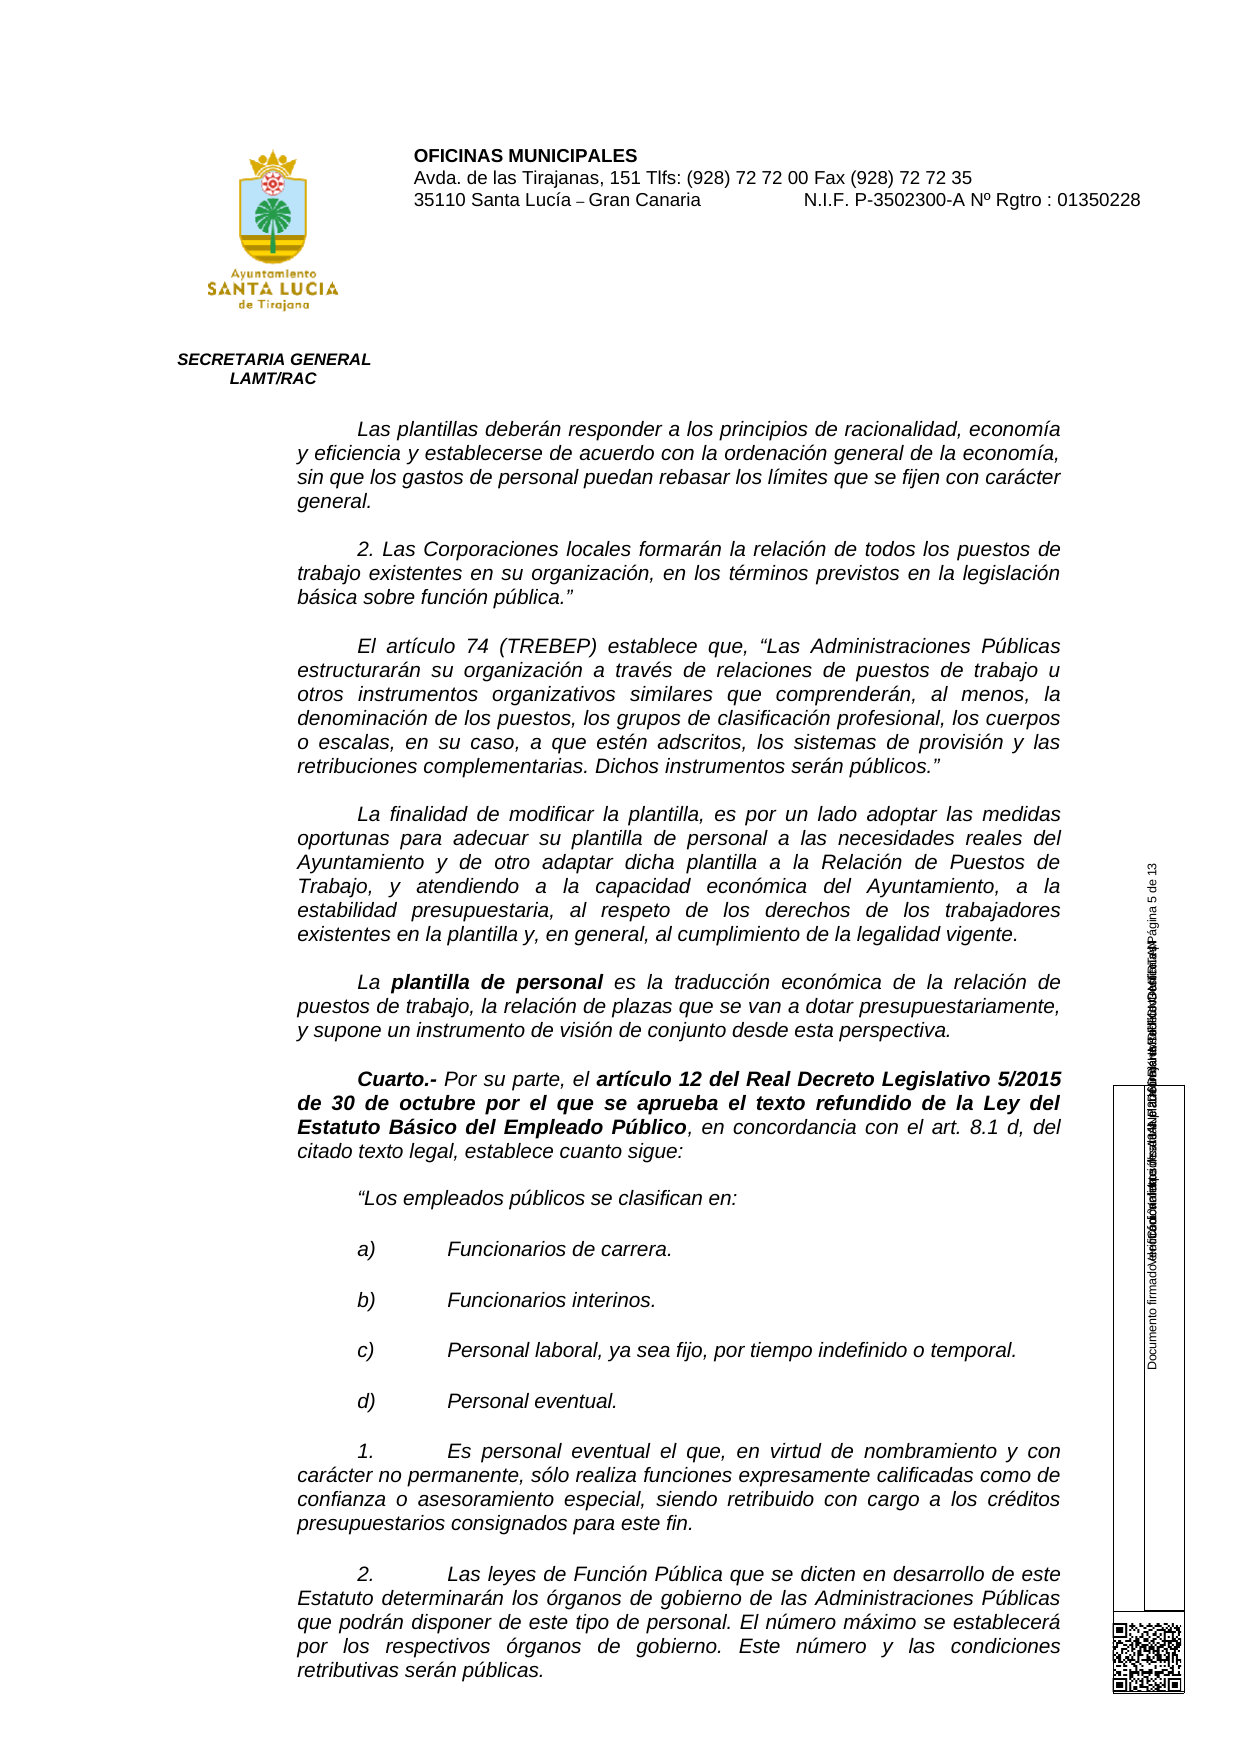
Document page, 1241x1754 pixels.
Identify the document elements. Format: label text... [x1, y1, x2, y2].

text La plantilla de personal es la traducción económica de la relación de puestos de trabajo, la relación de plazas que se van a dotar presupuestariamente, y supone un instrumento de visión de conjunto desde esta perspectiva. [297, 971, 1062, 1042]
text SECRETARIA GENERAL LAMT/RAC [177, 350, 1077, 389]
text Cuarto.- Por su parte, el artículo 12 del Real Decreto Legislativo 5/2015 de 30 de octubre por el que se aprueba el texto refundido de la Ley del Estatuto Básico del Empleado Público, en concordancia con el art. 8.1 d, del citado texto legal, establece cuanto sigue: [297, 1067, 1062, 1163]
text Las plantillas deberán responder a los principios de racionalidad, economía y eficiencia y establecerse de acuerdo con la ordenación general de la economía, sin que los gastos de personal puedan rebasar los límites que se fijen con carácter general. [297, 417, 1062, 513]
list Funcionarios interinos. [297, 1288, 1077, 1312]
picture [1114, 1623, 1182, 1691]
list Las leyes de Función Pública que se dicten en desarrollo de este Estatuto determinarán los órganos de gobierno de las Administraciones Públicas que podrán disponer de este tipo de personal. El número máximo se establecerá por los respectivos órganos de gobierno. Este número y las condiciones retributivas serán públicas. [297, 1562, 1062, 1682]
text La finalidad de modificar la plantilla, es por un lado adoptar las medidas oportunas para adecuar su plantilla de personal a las necesidades reales del Ayuntamiento y de otro adaptar dicha plantilla a la Relación de Puestos de Trabajo, y atendiendo a la capacidad económica del Ayuntamiento, a la estabilidad presupuestaria, al respeto de los derechos de los trabajadores existentes en la plantilla y, en general, al cumplimiento de la legalidad vigente. [297, 803, 1062, 946]
text “Los empleados públicos se clasifican en: [357, 1187, 1077, 1211]
picture [208, 149, 339, 312]
table_header [177, 146, 338, 320]
list Funcionarios de carrera. [297, 1237, 1077, 1261]
list Personal laboral, ya sea fijo, por tiempo indefinido o temporal. [297, 1338, 1077, 1362]
text 2. Las Corporaciones locales formarán la relación de todos los puestos de trabajo existentes en su organización, en los términos previstos en la legislación básica sobre función pública.” [297, 538, 1062, 609]
text El artículo 74 (TREBEP) establece que, “Las Administraciones Públicas estructurarán su organización a través de relaciones de puestos de trabajo u otros instrumentos organizativos similares que comprenderán, al menos, la denominación de los puestos, los grupos de clasificación profesional, los cuerpos o escalas, en su caso, a que estén adscritos, los sistemas de provisión y las retribuciones complementarias. Dichos instrumentos serán públicos.” [297, 634, 1062, 778]
list Personal eventual. [297, 1389, 1077, 1413]
table_header OFICINAS MUNICIPALES Avda. de las Tirajanas, 151 Tlfs: (928) 72 72 00 Fax (928) 72 72 35 35110 Santa Lucía – Gran Canaria N.I.F. P-3502300-A Nº Rgtro : 01350228 [339, 146, 1189, 320]
list Es personal eventual el que, en virtud de nombramiento y con carácter no permanente, sólo realiza funciones expresamente calificadas como de confianza o asesoramiento especial, siendo retribuido con cargo a los créditos presupuestarios consignados para este fin. [297, 1440, 1062, 1536]
